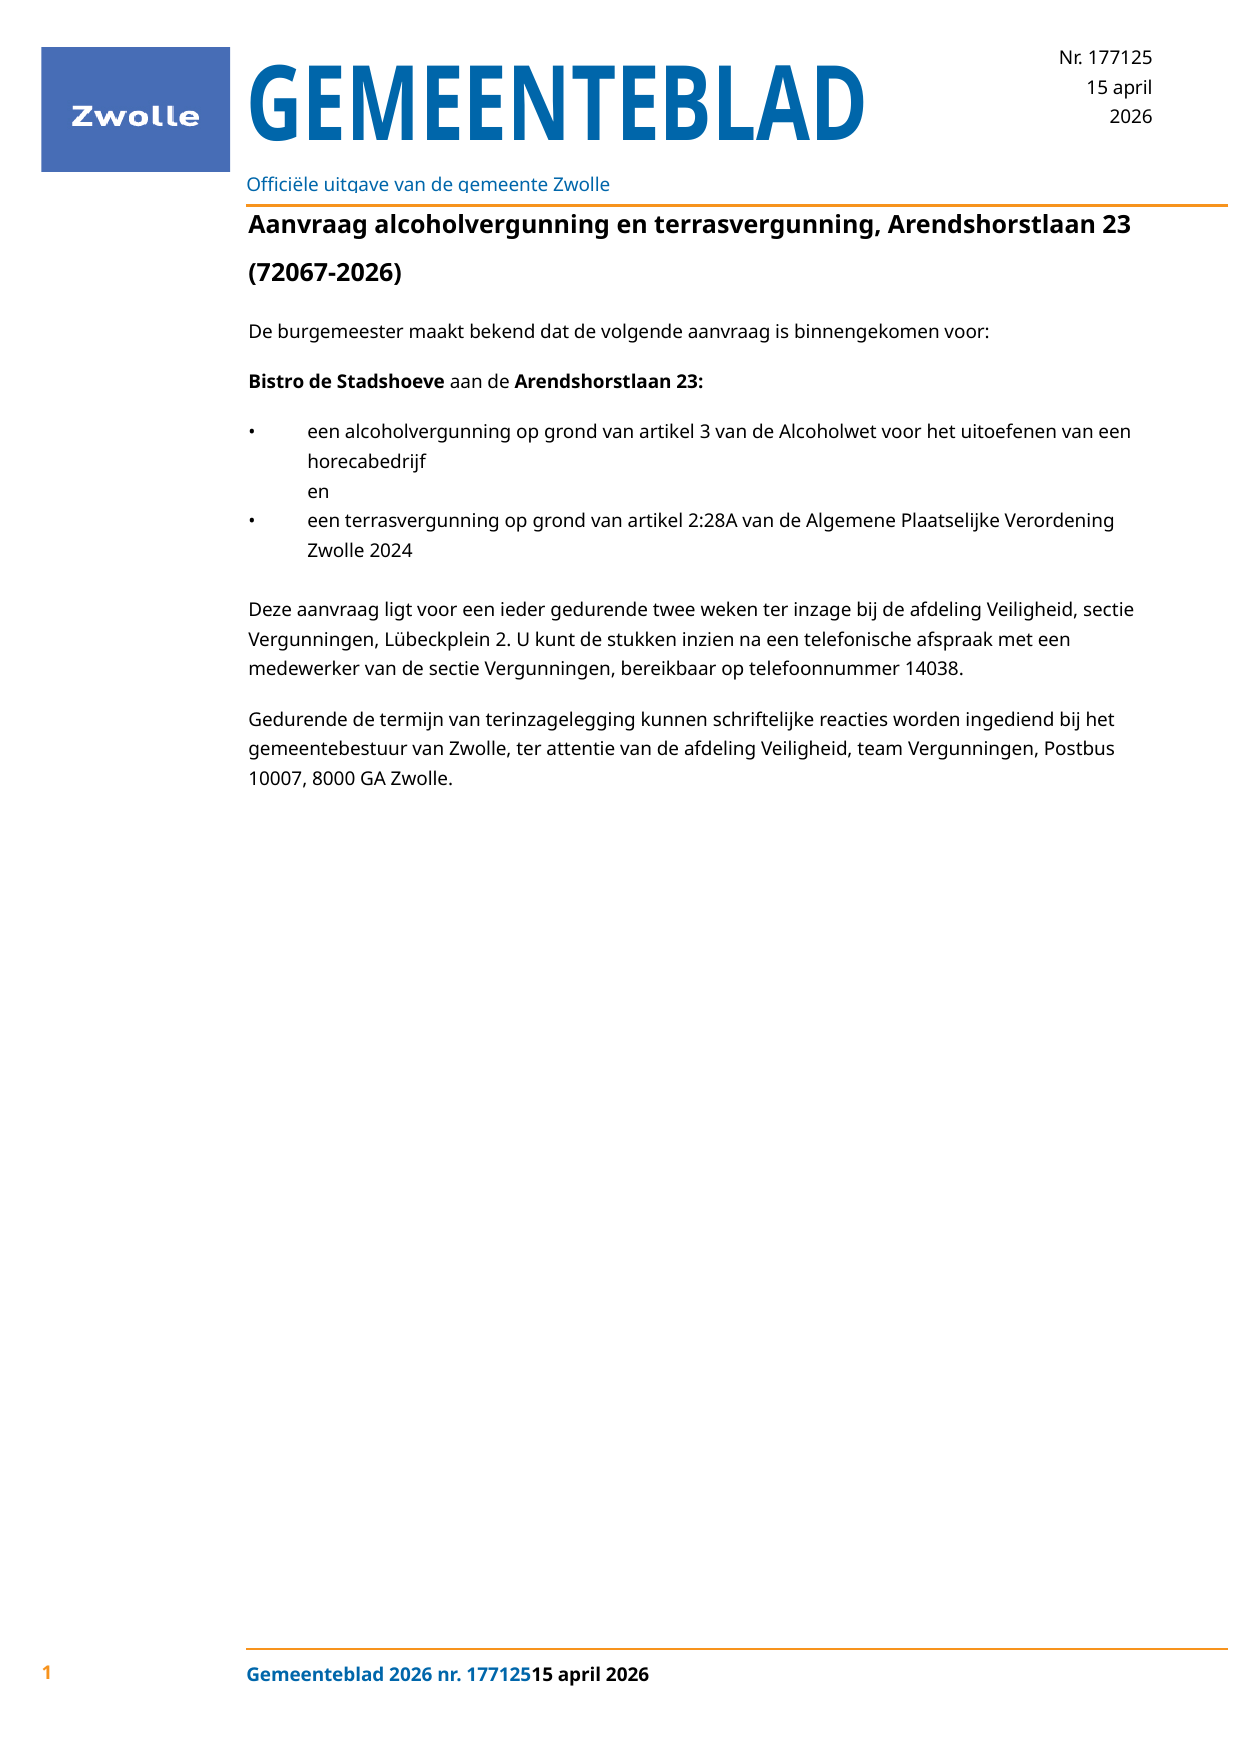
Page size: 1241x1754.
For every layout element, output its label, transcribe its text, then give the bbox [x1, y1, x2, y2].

text Aanvraag alcoholvergunning en terrasvergunning, Arendshorstlaan 23 (72067-2026) [248, 207, 1152, 288]
list en [248, 478, 1152, 504]
picture [41, 47, 231, 172]
list een terrasvergunning op grond van artikel 2:28A van de Algemene Plaatselijke Verordening Zwolle 2024 [248, 507, 1152, 563]
text De burgemeester maakt bekend dat de volgende aanvraag is binnengekomen voor: [248, 318, 1152, 344]
text Bistro de Stadshoeve aan de Arendshorstlaan 23: [248, 368, 1152, 394]
text Deze aanvraag ligt voor een ieder gedurende twee weken ter inzage bij de afdeling Veiligheid, sectie Vergunningen, Lübeckplein 2. U kunt de stukken inzien na een telefonische afspraak met een medewerker van de sectie Vergunningen, bereikbaar op telefoonnummer 14038. [248, 596, 1152, 681]
list een alcoholvergunning op grond van artikel 3 van de Alcoholwet voor het uitoefenen van een horecabedrijf [248, 419, 1152, 474]
text Gedurende de termijn van terinzagelegging kunnen schriftelijke reacties worden ingediend bij het gemeentebestuur van Zwolle, ter attentie van de afdeling Veiligheid, team Vergunningen, Postbus 10007, 8000 GA Zwolle. [248, 706, 1152, 791]
